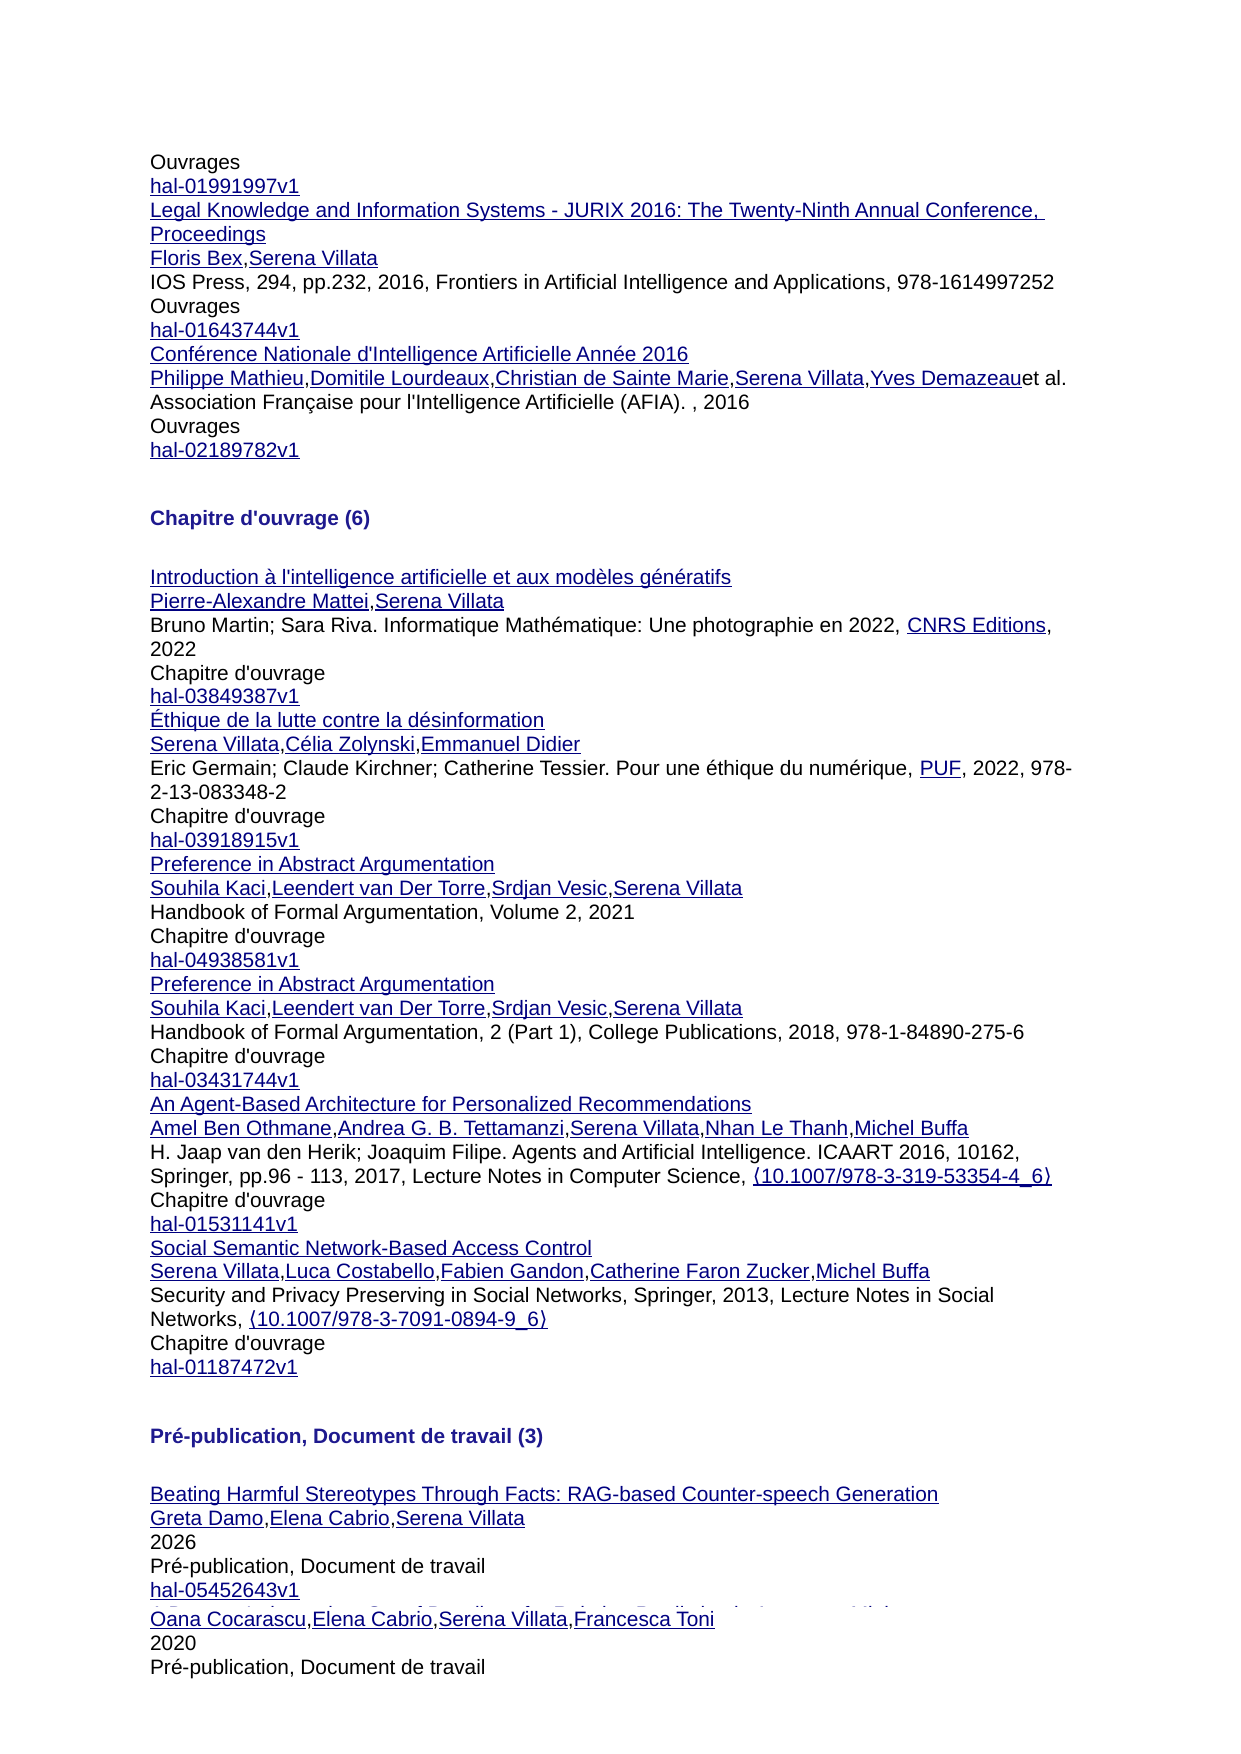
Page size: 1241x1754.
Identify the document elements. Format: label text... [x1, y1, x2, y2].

subtitle Pré-publication, Document de travail (3) [150, 1424, 1090, 1448]
table_cell A Dataset Independent Set of Baselines for Relation Prediction in Argument Mining Oana Cocarascu,Elena Cabrio,Serena Villata,Francesca Toni 2020 Pré-publication, Document de travail hal-03067403v1 [150, 1602, 1090, 1679]
table_cell Social Semantic Network-Based Access Control Serena Villata,Luca Costabello,Fabien Gandon,Catherine Faron Zucker,Michel Buffa Security and Privacy Preserving in Social Networks, Springer, 2013, Lecture Notes in Social Networks, ⟨10.1007/978-3-7091-0894-9_6⟩ Chapitre d'ouvrage hal-01187472v1 [150, 1235, 1090, 1379]
table_cell Preference in Abstract Argumentation Souhila Kaci,Leendert van Der Torre,Srdjan Vesic,Serena Villata Handbook of Formal Argumentation, Volume 2, 2021 Chapitre d'ouvrage hal-04938581v1 [150, 852, 1090, 972]
table_cell Legal Knowledge and Information Systems - JURIX 2016: The Twenty-Ninth Annual Conference, Proceedings Floris Bex,Serena Villata IOS Press, 294, pp.232, 2016, Frontiers in Artificial Intelligence and Applications, 978-1614997252 Ouvrages hal-01643744v1 [150, 198, 1090, 342]
table_header Beating Harmful Stereotypes Through Facts: RAG-based Counter-speech Generation Greta Damo,Elena Cabrio,Serena Villata 2026 Pré-publication, Document de travail hal-05452643v1 [150, 1482, 1090, 1602]
table_cell Conférence Nationale d'Intelligence Artificielle Année 2016 Philippe Mathieu,Domitile Lourdeaux,Christian de Sainte Marie,Serena Villata,Yves Demazeauet al. Association Française pour l'Intelligence Artificielle (AFIA). , 2016 Ouvrages hal-02189782v1 [150, 342, 1090, 461]
table_cell Preference in Abstract Argumentation Souhila Kaci,Leendert van Der Torre,Srdjan Vesic,Serena Villata Handbook of Formal Argumentation, 2 (Part 1), College Publications, 2018, 978-1-84890-275-6 Chapitre d'ouvrage hal-03431744v1 [150, 972, 1090, 1092]
table_cell An Agent-Based Architecture for Personalized Recommendations Amel Ben Othmane,Andrea G. B. Tettamanzi,Serena Villata,Nhan Le Thanh,Michel Buffa H. Jaap van den Herik; Joaquim Filipe. Agents and Artificial Intelligence. ICAART 2016, 10162, Springer, pp.96 - 113, 2017, Lecture Notes in Computer Science, ⟨10.1007/978-3-319-53354-4_6⟩ Chapitre d'ouvrage hal-01531141v1 [150, 1092, 1090, 1235]
subtitle Chapitre d'ouvrage (6) [150, 506, 1090, 530]
table_header Introduction à l'intelligence artificielle et aux modèles génératifs Pierre-Alexandre Mattei,Serena Villata Bruno Martin; Sara Riva. Informatique Mathématique: Une photographie en 2022, CNRS Editions, 2022 Chapitre d'ouvrage hal-03849387v1 [150, 565, 1090, 708]
table_cell Éthique de la lutte contre la désinformation Serena Villata,Célia Zolynski,Emmanuel Didier Eric Germain; Claude Kirchner; Catherine Tessier. Pour une éthique du numérique, PUF, 2022, 978-2-13-083348-2 Chapitre d'ouvrage hal-03918915v1 [150, 708, 1090, 852]
table_cell Ouvrages hal-01991997v1 [150, 150, 1090, 198]
